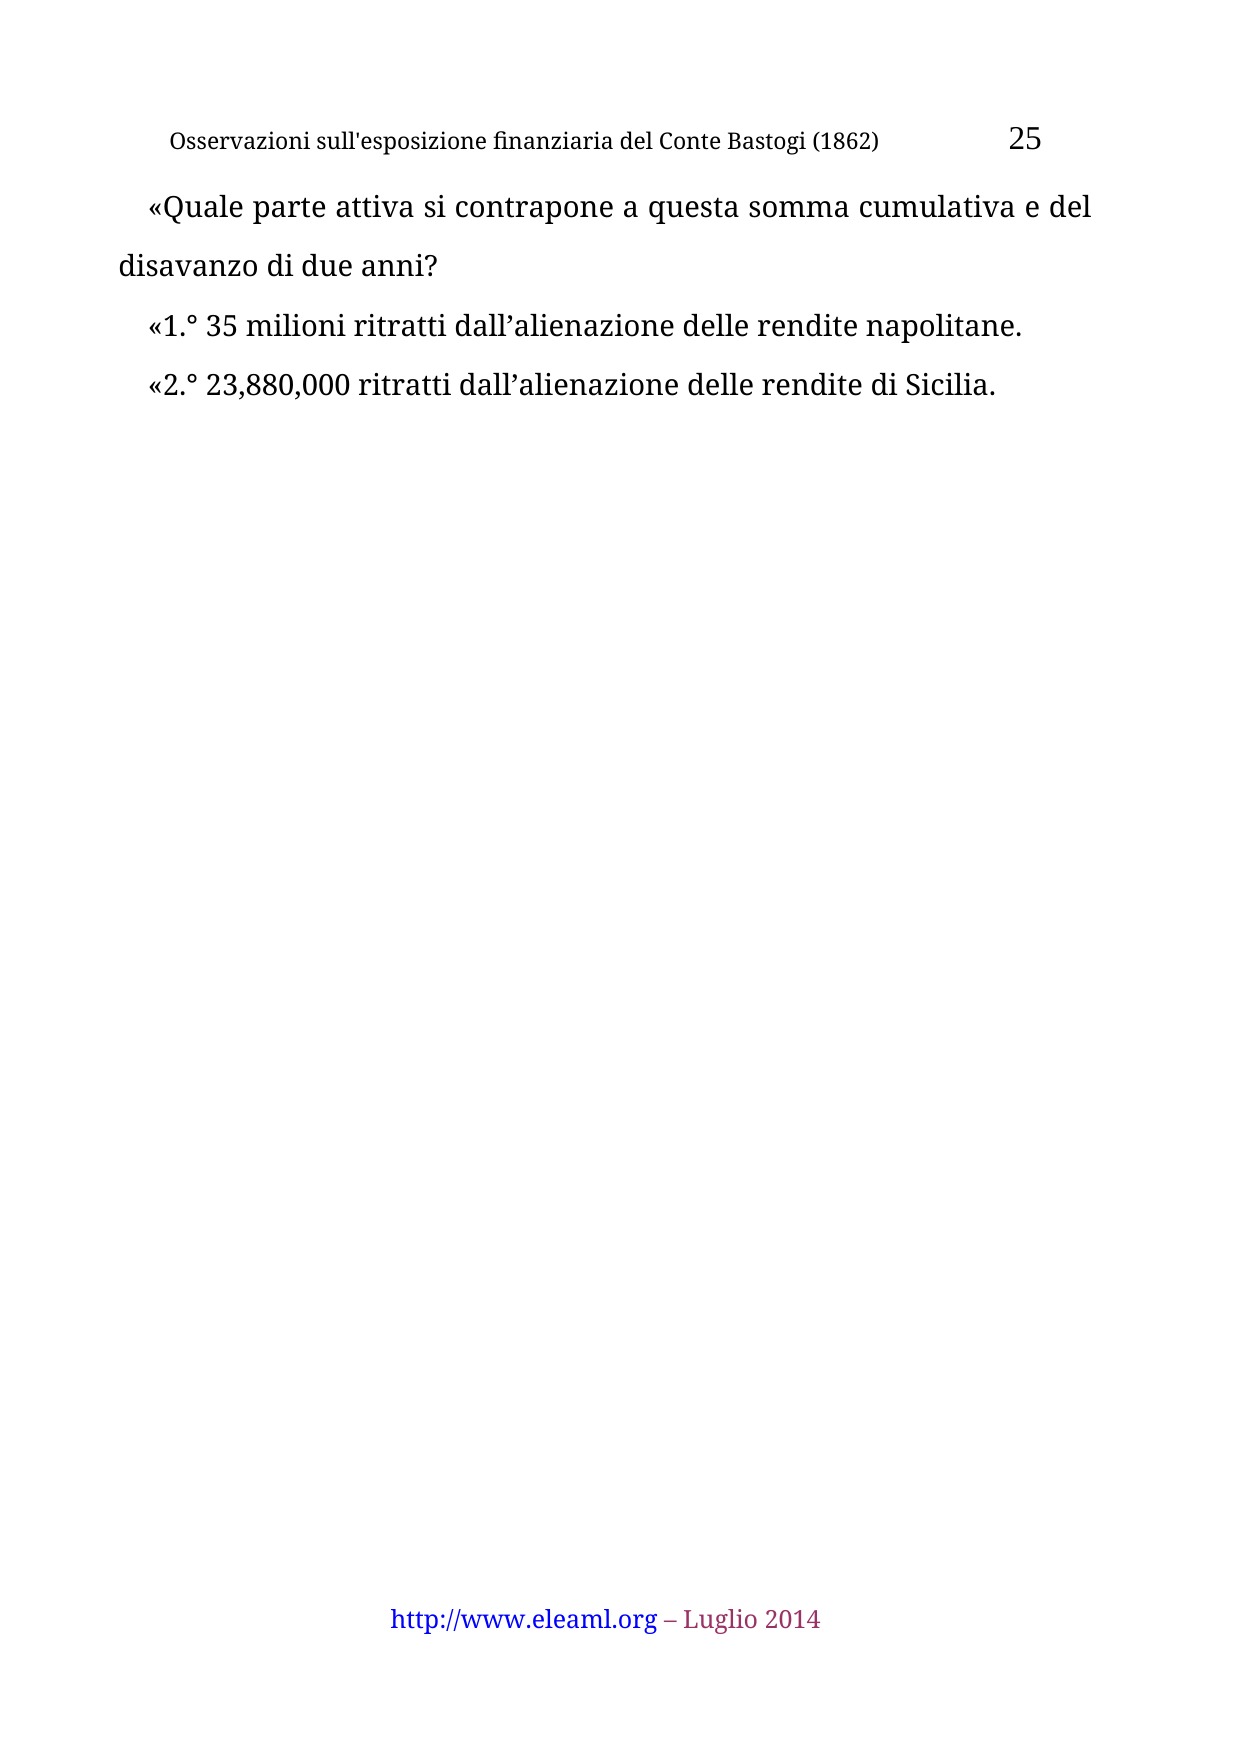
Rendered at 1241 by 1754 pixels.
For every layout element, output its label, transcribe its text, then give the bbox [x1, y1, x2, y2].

text «1.° 35 milioni ritratti dall’alienazione delle rendite napolitane. [118, 305, 1093, 344]
text «2.° 23,880,000 ritratti dall’alienazione delle rendite di Sicilia. [118, 364, 1093, 404]
text «Quale parte attiva si contrapone a questa somma cumulativa e del disavanzo di due anni? [118, 186, 1093, 285]
